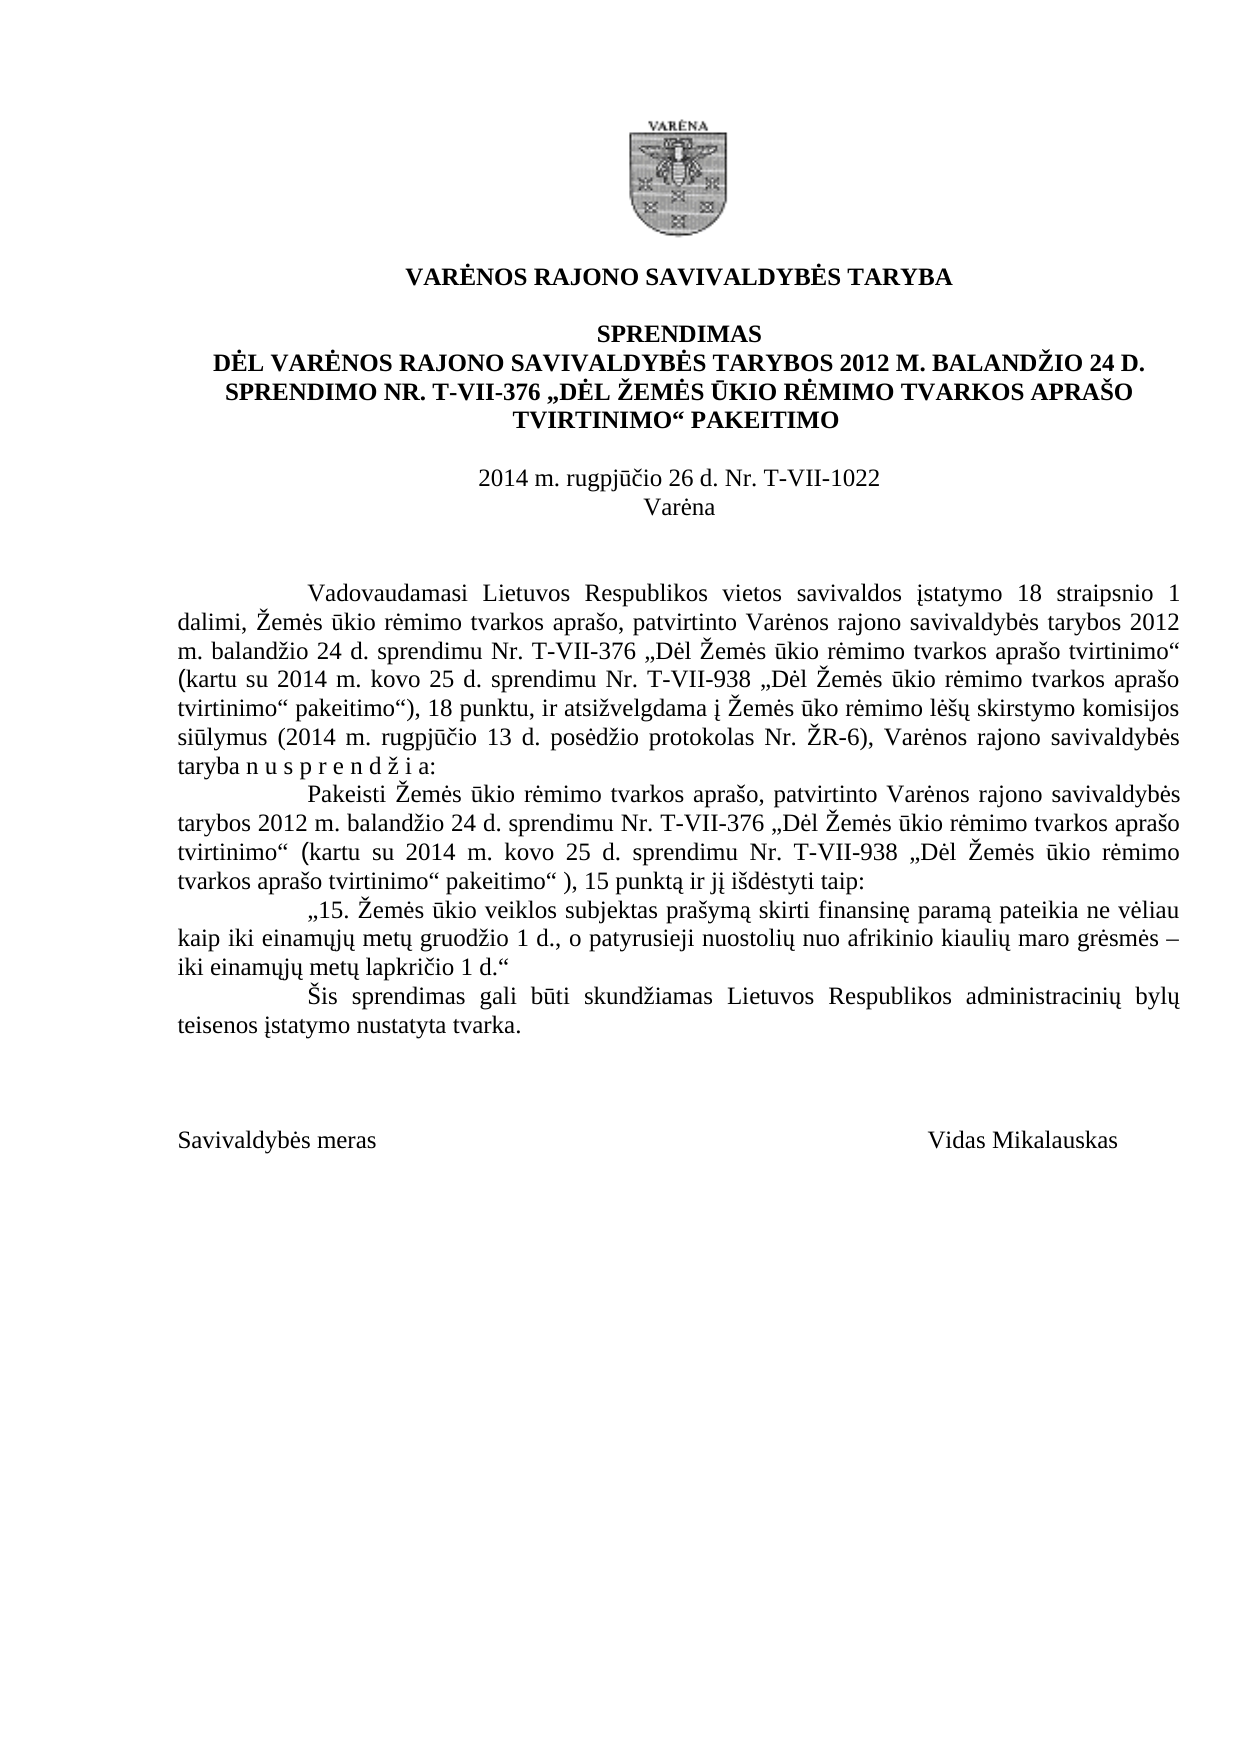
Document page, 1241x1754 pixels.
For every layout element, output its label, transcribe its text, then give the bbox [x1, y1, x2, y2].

text Vadovaudamasi Lietuvos Respublikos vietos savivaldos įstatymo 18 straipsnio 1 dalimi, Žemės ūkio rėmimo tvarkos aprašo, patvirtinto Varėnos rajono savivaldybės tarybos 2012 m. balandžio 24 d. sprendimu Nr. T-VII-376 „Dėl Žemės ūkio rėmimo tvarkos aprašo tvirtinimo“ (kartu su 2014 m. kovo 25 d. sprendimu Nr. T-VII-938 „Dėl Žemės ūkio rėmimo tvarkos aprašo tvirtinimo“ pakeitimo“), 18 punktu, ir atsižvelgdama į Žemės ūko rėmimo lėšų skirstymo komisijos siūlymus (2014 m. rugpjūčio 13 d. posėdžio protokolas Nr. ŽR-6), Varėnos rajono savivaldybės taryba n u s p r e n d ž i a: [177, 578, 1181, 779]
text 2014 m. rugpjūčio 26 d. Nr. T-VII-1022 [177, 463, 1181, 492]
text Savivaldybės meras Vidas Mikalauskas [177, 1125, 1181, 1153]
text Varėna [177, 492, 1181, 521]
text DĖL VARĖNOS RAJONO SAVIVALDYBĖS TARYBOS 2012 M. BALANDŽIO 24 D. SPRENDIMO NR. T-VII-376 „DĖL ŽEMĖS ŪKIO RĖMIMO TVARKOS APRAŠO TVIRTINIMO“ PAKEITIMO [177, 348, 1181, 434]
text VARĖNOS RAJONO SAVIVALDYBĖS TARYBA [177, 262, 1181, 291]
text SPRENDIMAS [177, 319, 1181, 348]
text „15. Žemės ūkio veiklos subjektas prašymą skirti finansinę paramą pateikia ne vėliau kaip iki einamųjų metų gruodžio 1 d., o patyrusieji nuostolių nuo afrikinio kiaulių maro grėsmės – iki einamųjų metų lapkričio 1 d.“ [177, 895, 1181, 981]
text Šis sprendimas gali būti skundžiamas Lietuvos Respublikos administracinių bylų teisenos įstatymo nustatyta tvarka. [177, 981, 1181, 1038]
text Pakeisti Žemės ūkio rėmimo tvarkos aprašo, patvirtinto Varėnos rajono savivaldybės tarybos 2012 m. balandžio 24 d. sprendimu Nr. T-VII-376 „Dėl Žemės ūkio rėmimo tvarkos aprašo tvirtinimo“ (kartu su 2014 m. kovo 25 d. sprendimu Nr. T-VII-938 „Dėl Žemės ūkio rėmimo tvarkos aprašo tvirtinimo“ pakeitimo“ ), 15 punktą ir jį išdėstyti taip: [177, 779, 1181, 895]
